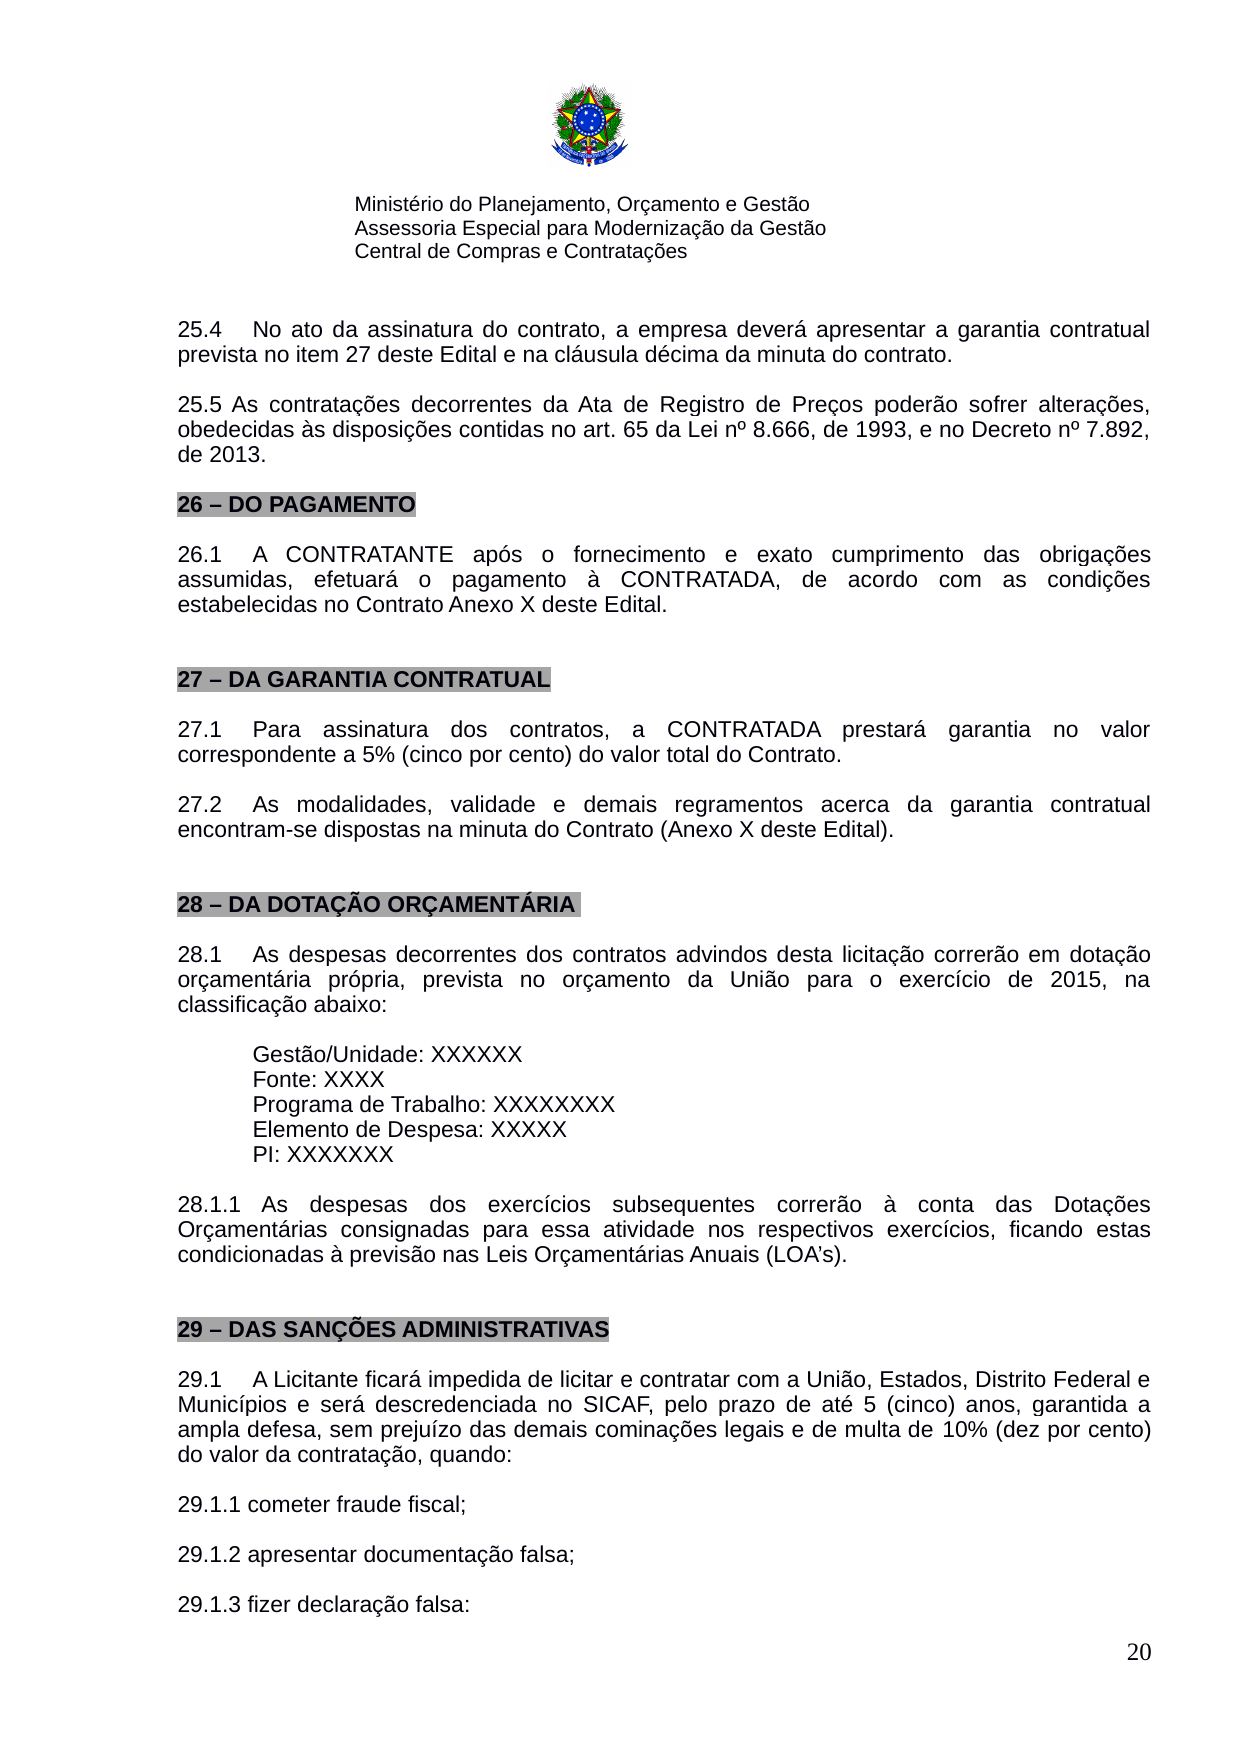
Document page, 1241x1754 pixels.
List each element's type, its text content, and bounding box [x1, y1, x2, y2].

text Fonte: XXXX [252, 1067, 1152, 1092]
text 27 – DA GARANTIA CONTRATUAL [177, 667, 1152, 692]
text Elemento de Despesa: XXXXX [252, 1117, 1152, 1142]
text 29.1.2 apresentar documentação falsa; [177, 1542, 1152, 1567]
text Gestão/Unidade: XXXXXX [252, 1042, 1152, 1067]
text 29.1.3 fizer declaração falsa: [177, 1592, 1152, 1617]
text 25.5 As contratações decorrentes da Ata de Registro de Preços poderão sofrer alterações, obedecidas às disposições contidas no art. 65 da Lei nº 8.666, de 1993, e no Decreto nº 7.892, de 2013. [177, 392, 1152, 467]
text 29.1 A Licitante ficará impedida de licitar e contratar com a União, Estados, Distrito Federal e Municípios e será descredenciada no SICAF, pelo prazo de até 5 (cinco) anos, garantida a ampla defesa, sem prejuízo das demais cominações legais e de multa de 10% (dez por cento) do valor da contratação, quando: [177, 1367, 1152, 1467]
text 25.4 No ato da assinatura do contrato, a empresa deverá apresentar a garantia contratual prevista no item 27 deste Edital e na cláusula décima da minuta do contrato. [177, 317, 1152, 367]
text 26 – DO PAGAMENTO [177, 492, 1152, 517]
text 29.1.1 cometer fraude fiscal; [177, 1492, 1152, 1517]
text 26.1 A CONTRATANTE após o fornecimento e exato cumprimento das obrigações assumidas, efetuará o pagamento à CONTRATADA, de acordo com as condições estabelecidas no Contrato Anexo X deste Edital. [177, 542, 1152, 617]
picture [547, 81, 630, 168]
text 28.1.1 As despesas dos exercícios subsequentes correrão à conta das Dotações Orçamentárias consignadas para essa atividade nos respectivos exercícios, ficando estas condicionadas à previsão nas Leis Orçamentárias Anuais (LOA’s). [177, 1192, 1152, 1267]
text PI: XXXXXXX [252, 1142, 1152, 1167]
text 28 – DA DOTAÇÃO ORÇAMENTÁRIA [177, 892, 1152, 917]
text 28.1 As despesas decorrentes dos contratos advindos desta licitação correrão em dotação orçamentária própria, prevista no orçamento da União para o exercício de 2015, na classificação abaixo: [177, 942, 1152, 1017]
text 27.2 As modalidades, validade e demais regramentos acerca da garantia contratual encontram-se dispostas na minuta do Contrato (Anexo X deste Edital). [177, 792, 1152, 842]
text 29 – DAS SANÇÕES ADMINISTRATIVAS [177, 1317, 1152, 1342]
text Programa de Trabalho: XXXXXXXX [252, 1092, 1152, 1117]
text 27.1 Para assinatura dos contratos, a CONTRATADA prestará garantia no valor correspondente a 5% (cinco por cento) do valor total do Contrato. [177, 717, 1152, 767]
